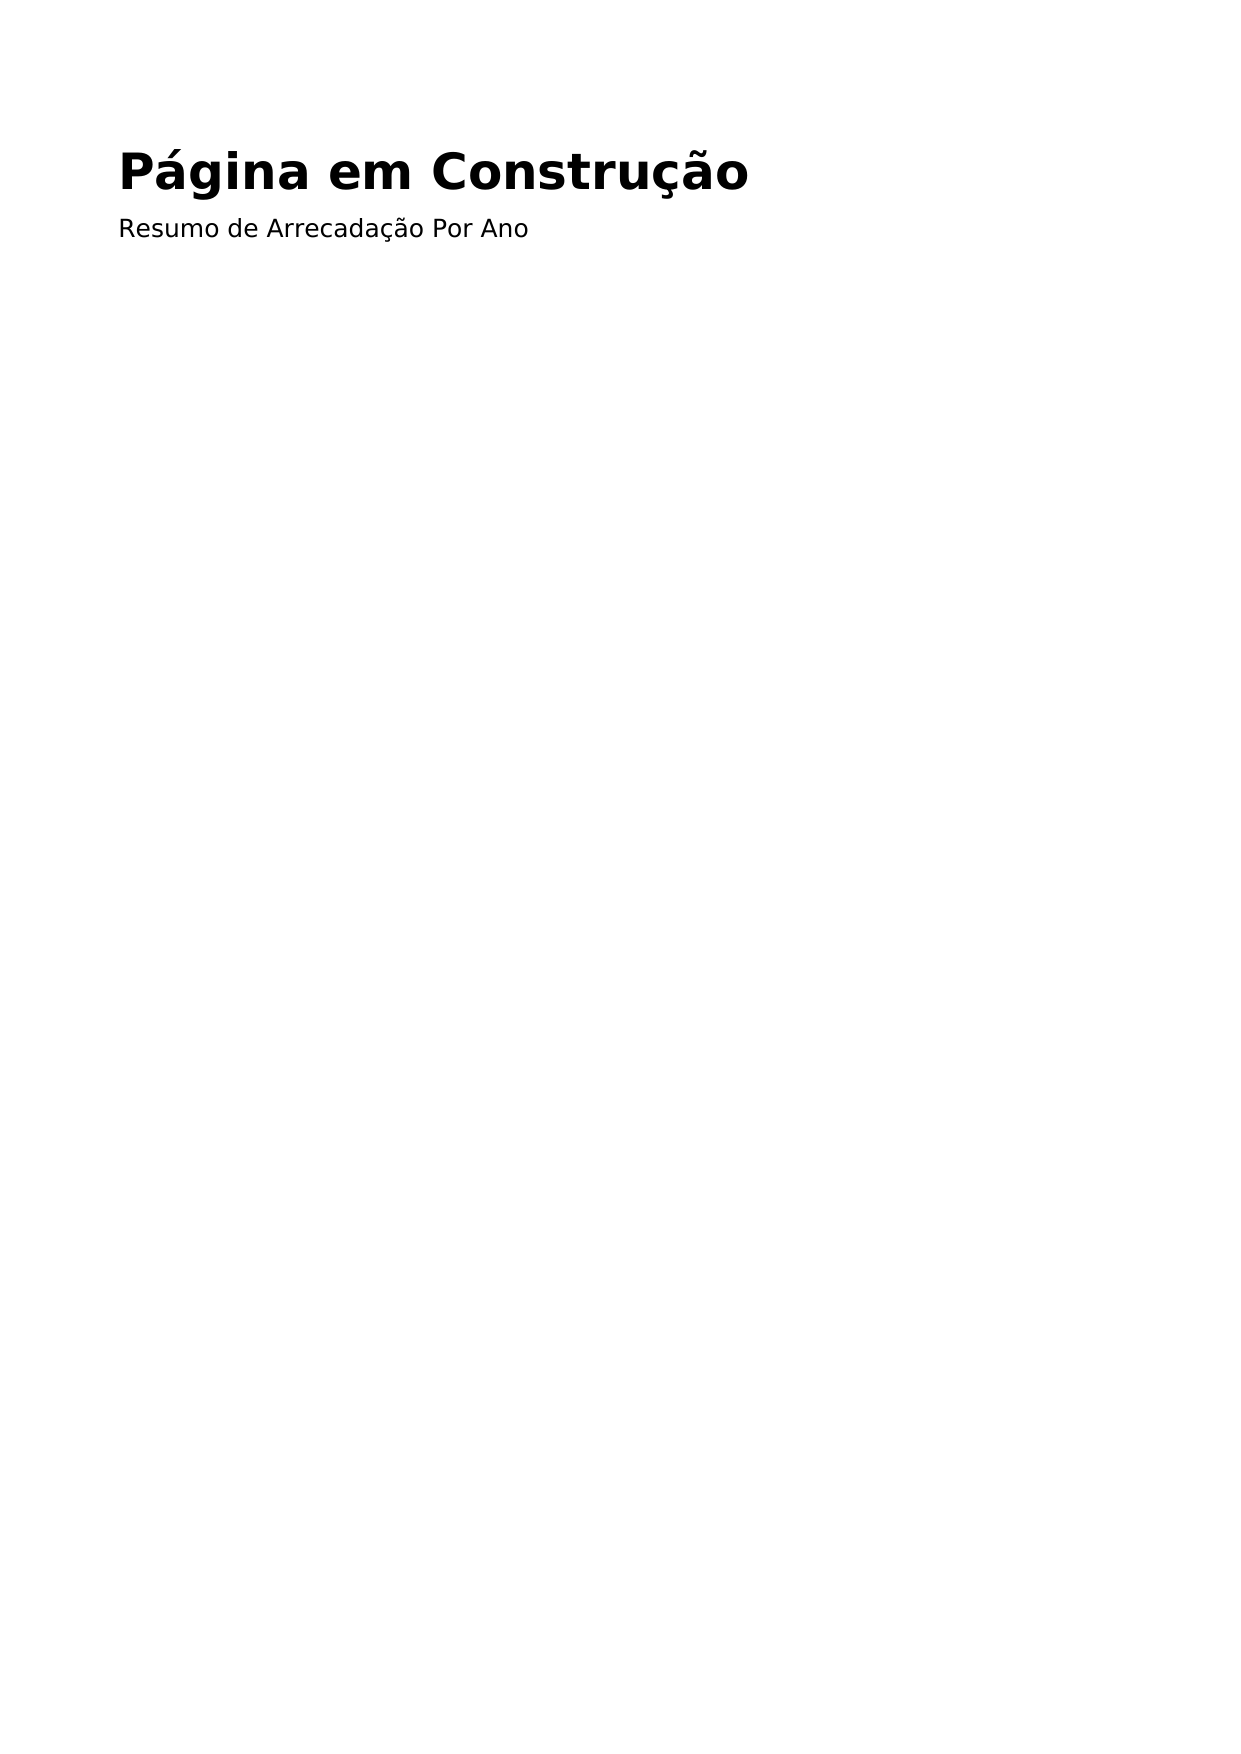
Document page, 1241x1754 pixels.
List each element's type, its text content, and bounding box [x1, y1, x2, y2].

subtitle Página em Construção [118, 143, 1122, 201]
text Resumo de Arrecadação Por Ano [118, 214, 1122, 243]
